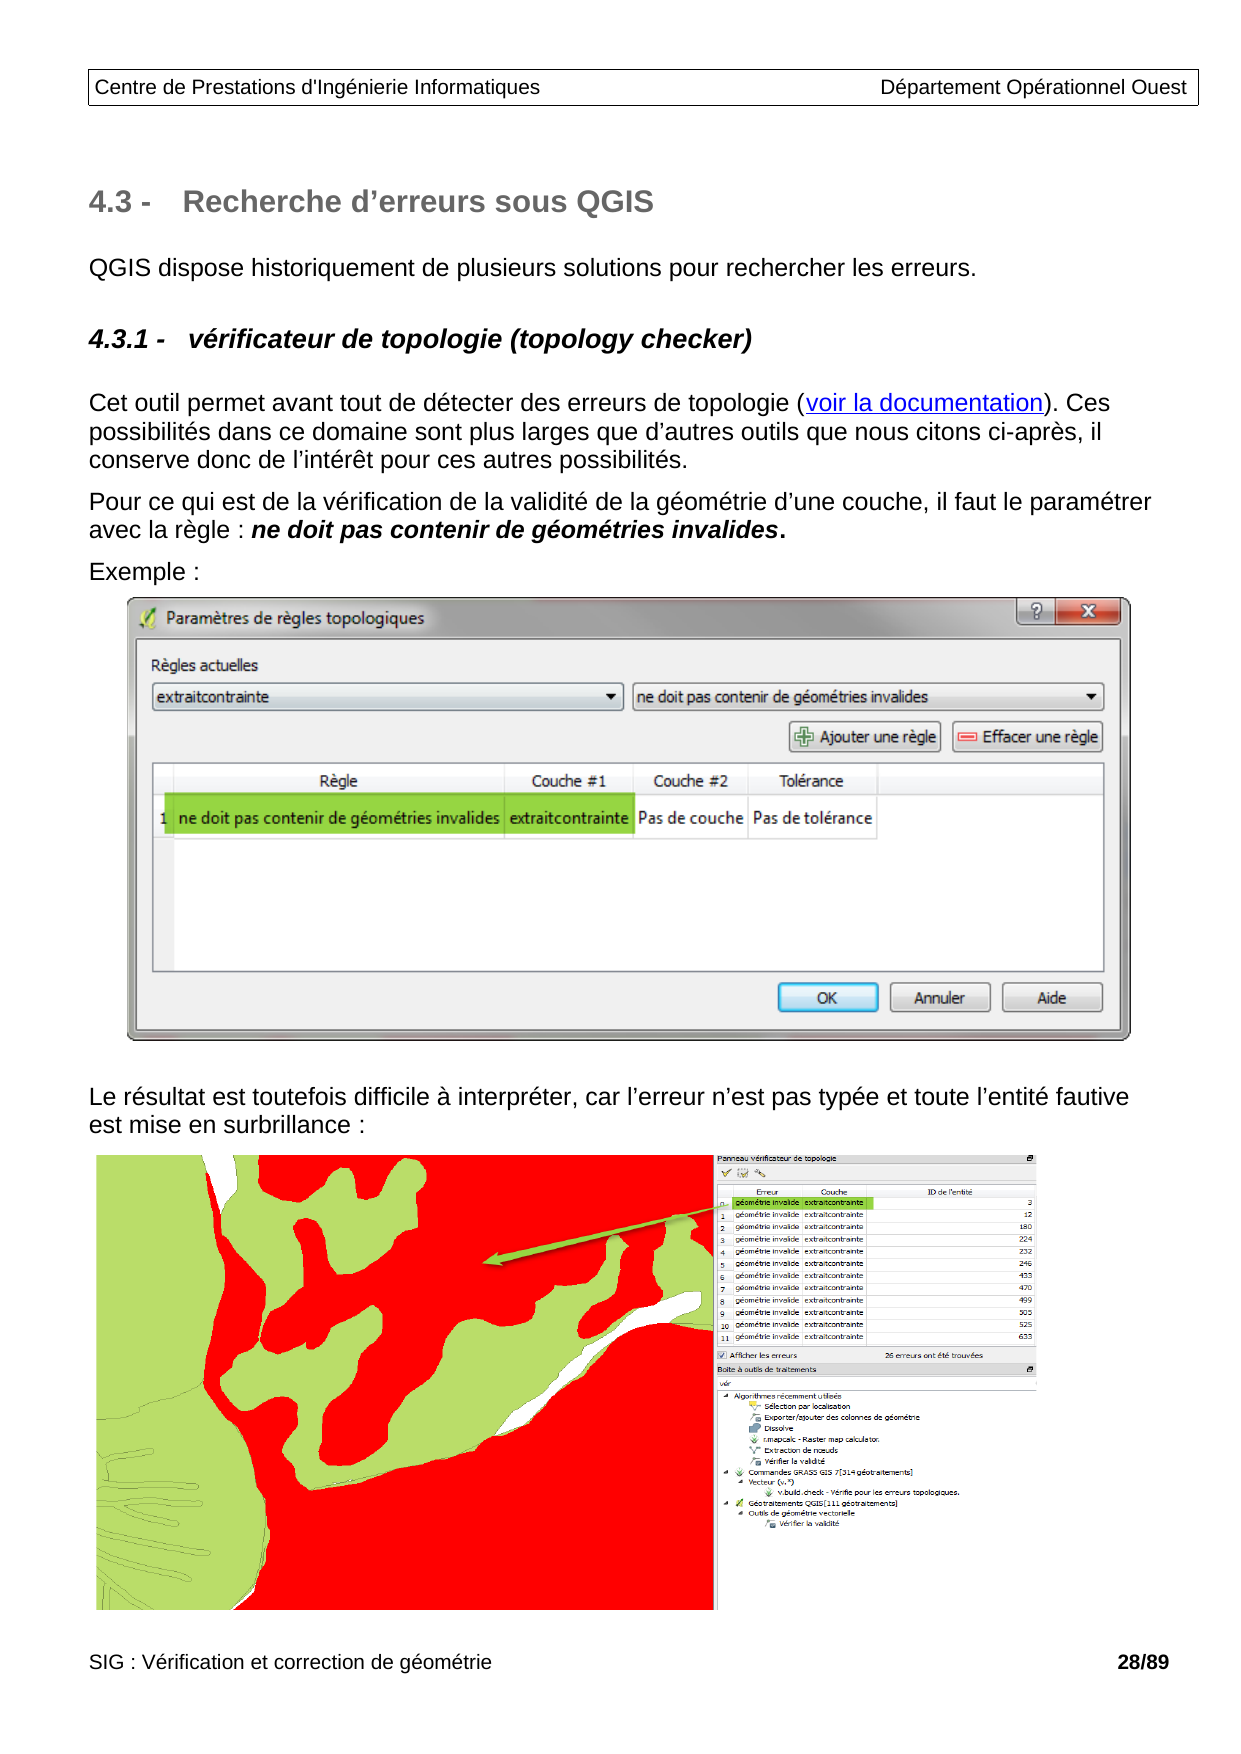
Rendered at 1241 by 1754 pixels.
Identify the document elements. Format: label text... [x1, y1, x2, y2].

text Le résultat est toutefois difficile à interpréter, car l’erreur n’est pas typée et toute l’entité fautive est mise en surbrillance : [88, 1082, 1169, 1139]
picture [96, 1155, 1037, 1610]
picture [127, 597, 1131, 1041]
subtitle vérificateur de topologie (topology checker) [88, 323, 1169, 354]
subtitle Recherche d’erreurs sous QGIS [88, 183, 1169, 219]
text Pour ce qui est de la vérification de la validité de la géométrie d’une couche, il faut le paramétrer avec la règle : ne doit pas contenir de géométries invalides. [88, 487, 1169, 544]
text Exemple : [88, 557, 1169, 585]
text QGIS dispose historiquement de plusieurs solutions pour rechercher les erreurs. [88, 253, 1169, 282]
text Cet outil permet avant tout de détecter des erreurs de topologie (voir la documentation). Ces possibilités dans ce domaine sont plus larges que d’autres outils que nous citons ci-après, il conserve donc de l’intérêt pour ces autres possibilités. [88, 388, 1169, 474]
